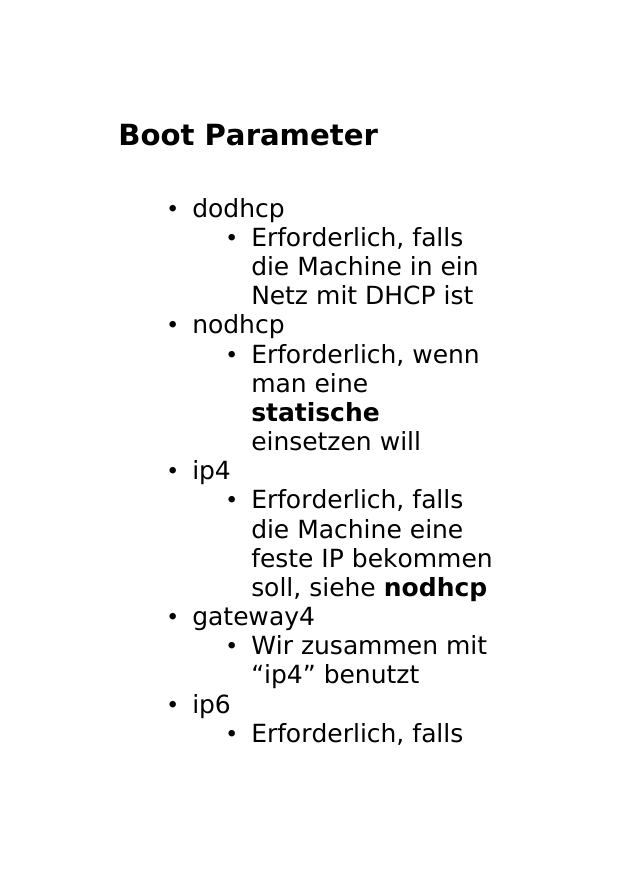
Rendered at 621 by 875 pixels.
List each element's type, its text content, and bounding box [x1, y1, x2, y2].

list ip6 [177, 690, 502, 719]
list Erforderlich, falls die Machine eine feste IP bekommen soll, siehe nodhcp [236, 486, 502, 602]
list nodhcp [177, 311, 502, 340]
list Erforderlich, falls die Machine in ein Netz mit DHCP ist [236, 223, 502, 311]
list dodhcp [177, 194, 502, 223]
list Wir zusammen mit “ip4” benutzt [236, 632, 502, 690]
list ip4 [177, 457, 502, 486]
list Erforderlich, wenn man eine statische einsetzen will [236, 340, 502, 457]
list Erforderlich, falls [236, 719, 502, 748]
list gateway4 [177, 602, 502, 632]
subtitle Boot Parameter [118, 118, 502, 152]
